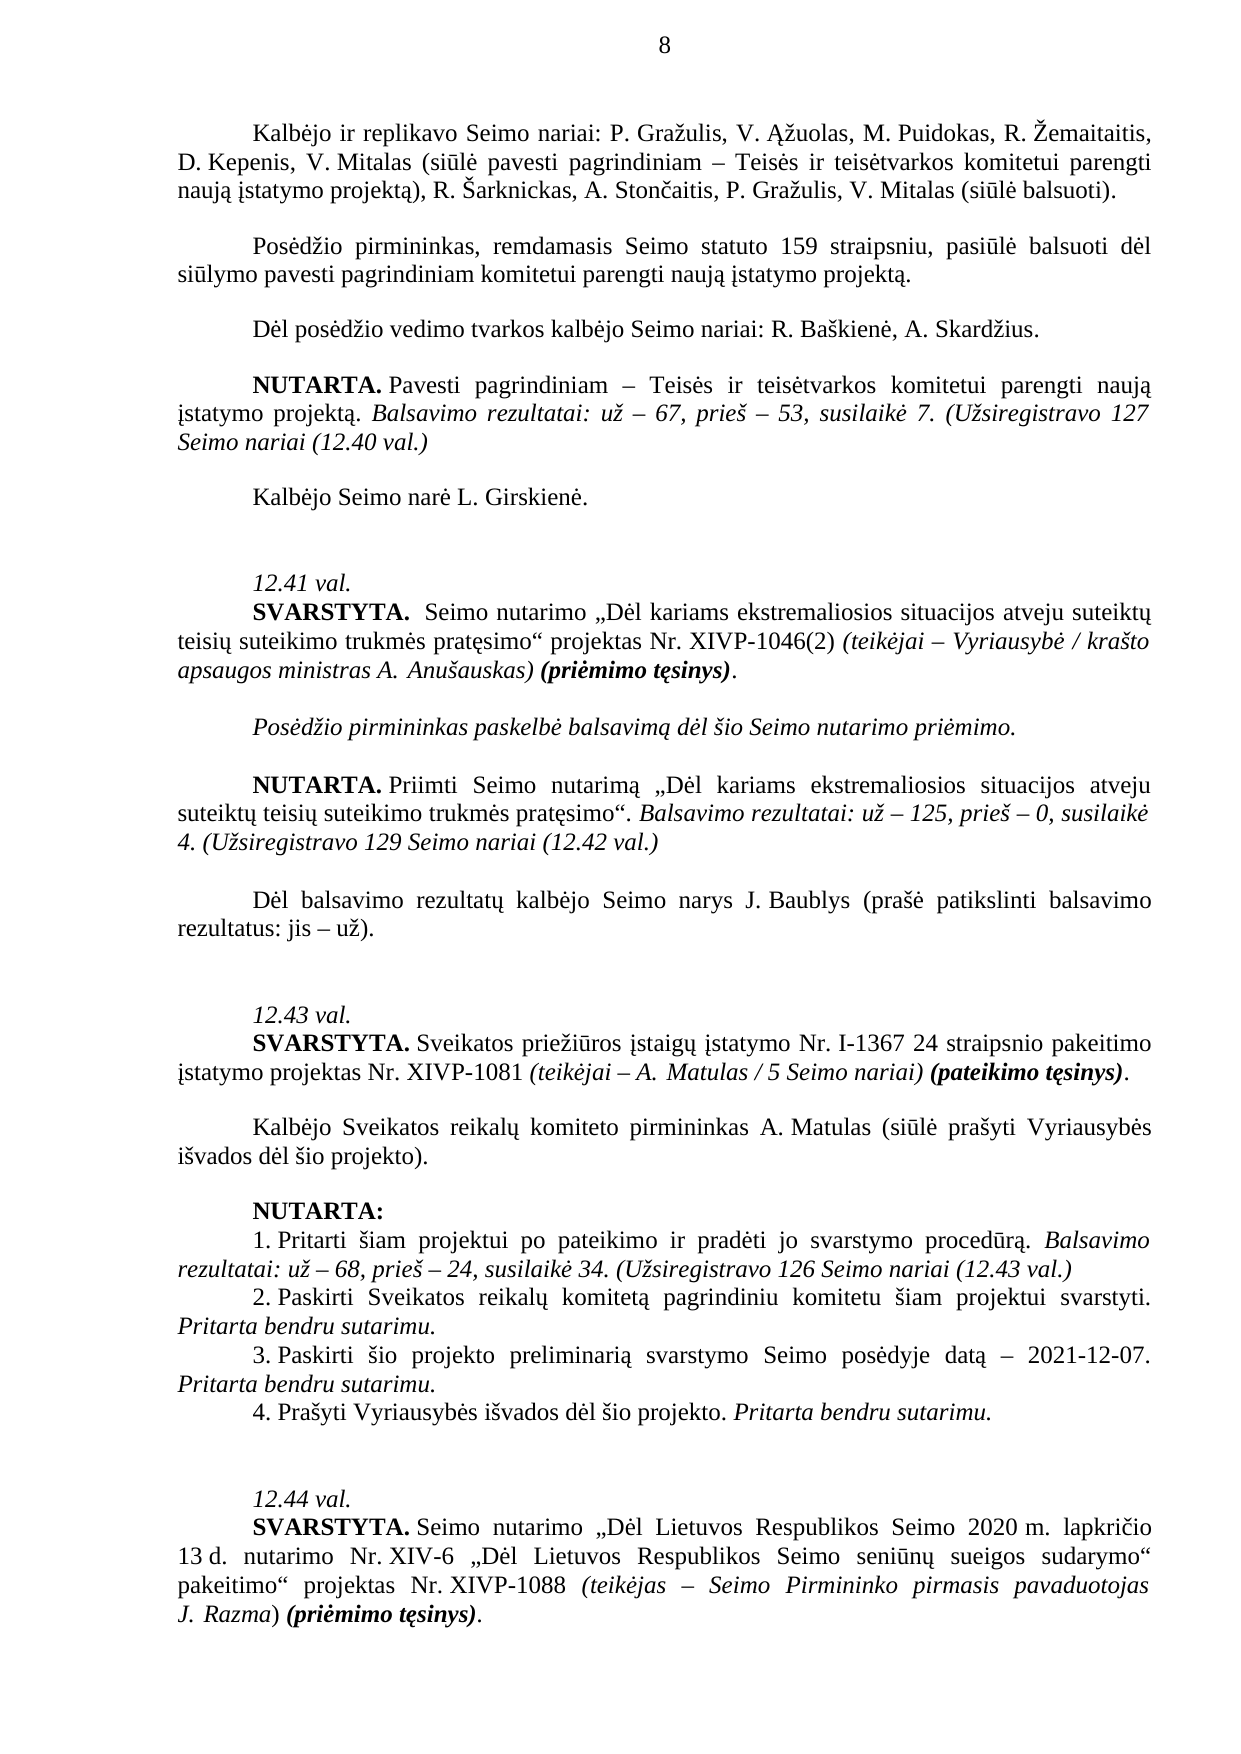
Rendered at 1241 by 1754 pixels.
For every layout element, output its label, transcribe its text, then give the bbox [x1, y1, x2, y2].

text SVARSTYTA. Sveikatos priežiūros įstaigų įstatymo Nr. I-1367 24 straipsnio pakeitimo įstatymo projektas Nr. XIVP-1081 (teikėjai – A. Matulas / 5 Seimo nariai) (pateikimo tęsinys). [177, 1028, 1152, 1086]
text 2. Paskirti Sveikatos reikalų komitetą pagrindiniu komitetu šiam projektui svarstyti. Pritarta bendru sutarimu. [177, 1282, 1152, 1340]
text Posėdžio pirmininkas, remdamasis Seimo statuto 159 straipsniu, pasiūlė balsuoti dėl siūlymo pavesti pagrindiniam komitetui parengti naują įstatymo projektą. [177, 231, 1152, 288]
text Kalbėjo ir replikavo Seimo nariai: P. Gražulis, V. Ąžuolas, M. Puidokas, R. Žemaitaitis, D. Kepenis, V. Mitalas (siūlė pavesti pagrindiniam – Teisės ir teisėtvarkos komitetui parengti naują įstatymo projektą), R. Šarknickas, A. Stončaitis, P. Gražulis, V. Mitalas (siūlė balsuoti). [177, 118, 1152, 204]
text NUTARTA: [177, 1196, 1152, 1225]
text Kalbėjo Sveikatos reikalų komiteto pirmininkas A. Matulas (siūlė prašyti Vyriausybės išvados dėl šio projekto). [177, 1112, 1152, 1170]
text SVARSTYTA. Seimo nutarimo „Dėl kariams ekstremaliosios situacijos atveju suteiktų teisių suteikimo trukmės pratęsimo“ projektas Nr. XIVP-1046(2) (teikėjai – Vyriausybė / krašto apsaugos ministras A. Anušauskas) (priėmimo tęsinys). [177, 597, 1152, 683]
text 12.43 val. [177, 1000, 1152, 1028]
text NUTARTA. Pavesti pagrindiniam – Teisės ir teisėtvarkos komitetui parengti naują įstatymo projektą. Balsavimo rezultatai: už – 67, prieš – 53, susilaikė 7. (Užsiregistravo 127 Seimo nariai (12.40 val.) [177, 370, 1152, 456]
text Kalbėjo Seimo narė L. Girskienė. [177, 482, 1152, 511]
text 4. Prašyti Vyriausybės išvados dėl šio projekto. Pritarta bendru sutarimu. [177, 1397, 1152, 1426]
text Dėl balsavimo rezultatų kalbėjo Seimo narys J. Baublys (prašė patikslinti balsavimo rezultatus: jis – už). [177, 885, 1152, 942]
text SVARSTYTA. Seimo nutarimo „Dėl Lietuvos Respublikos Seimo 2020 m. lapkričio 13 d. nutarimo Nr. XIV-6 „Dėl Lietuvos Respublikos Seimo seniūnų sueigos sudarymo“ pakeitimo“ projektas Nr. XIVP-1088 (teikėjas – Seimo Pirmininko pirmasis pavaduotojas J. Razma) (priėmimo tęsinys). [177, 1512, 1152, 1627]
text Posėdžio pirmininkas paskelbė balsavimą dėl šio Seimo nutarimo priėmimo. [177, 712, 1152, 741]
text 3. Paskirti šio projekto preliminarią svarstymo Seimo posėdyje datą – 2021-12-07. Pritarta bendru sutarimu. [177, 1340, 1152, 1397]
text 12.44 val. [177, 1484, 1152, 1512]
text 1. Pritarti šiam projektui po pateikimo ir pradėti jo svarstymo procedūrą. Balsavimo rezultatai: už – 68, prieš – 24, susilaikė 34. (Užsiregistravo 126 Seimo nariai (12.43 val.) [177, 1225, 1152, 1282]
text NUTARTA. Priimti Seimo nutarimą „Dėl kariams ekstremaliosios situacijos atveju suteiktų teisių suteikimo trukmės pratęsimo“. Balsavimo rezultatai: už – 125, prieš – 0, susilaikė 4. (Užsiregistravo 129 Seimo nariai (12.42 val.) [177, 770, 1152, 856]
text 12.41 val. [177, 568, 1152, 597]
text Dėl posėdžio vedimo tvarkos kalbėjo Seimo nariai: R. Baškienė, A. Skardžius. [177, 314, 1152, 343]
